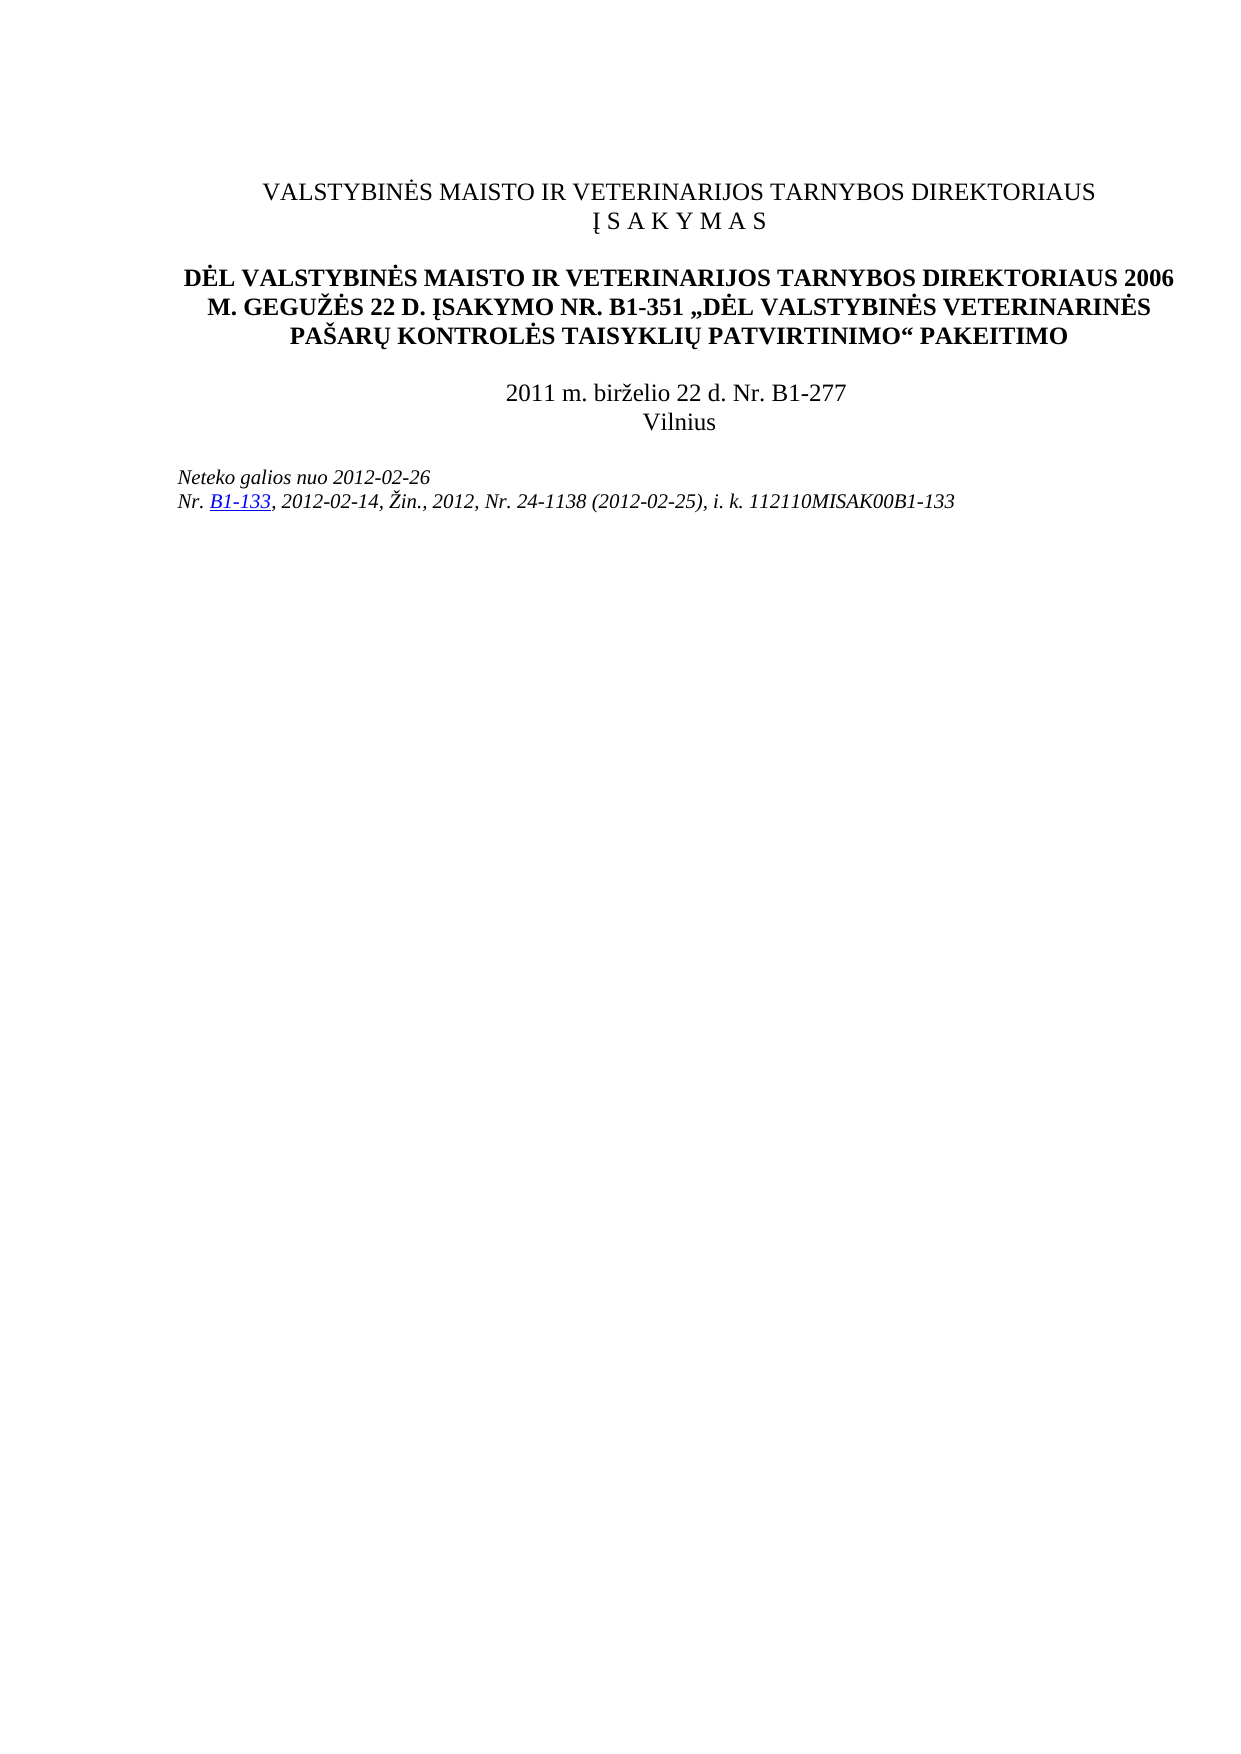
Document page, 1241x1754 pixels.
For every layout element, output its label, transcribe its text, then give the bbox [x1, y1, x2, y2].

text Nr. B1-133, 2012-02-14, Žin., 2012, Nr. 24-1138 (2012-02-25), i. k. 112110MISAK00B1-133 [177, 489, 1181, 513]
text Vilnius [177, 407, 1181, 436]
text DĖL Valstybinės maisto ir veterinarijos tarnybos direktoriaus 2006 m. gegužės 22 d. įsakymo Nr. B1-351 „DĖL VALSTYBINĖS VETERINARINĖS PAŠARŲ KONTROLĖS TAISYKLIŲ PATVIRTINIMO“ pakeitimo [177, 263, 1181, 350]
text ĮSAKYMAS [177, 206, 1181, 235]
text VALSTYBINĖS MAISTO IR VETERINARIJOS TARNYBOS DIREKTORIAUS [177, 177, 1181, 206]
text Neteko galios nuo 2012-02-26 [177, 465, 1181, 489]
text 2011 m. birželio 22 d. Nr. B1-277 [177, 378, 1181, 407]
